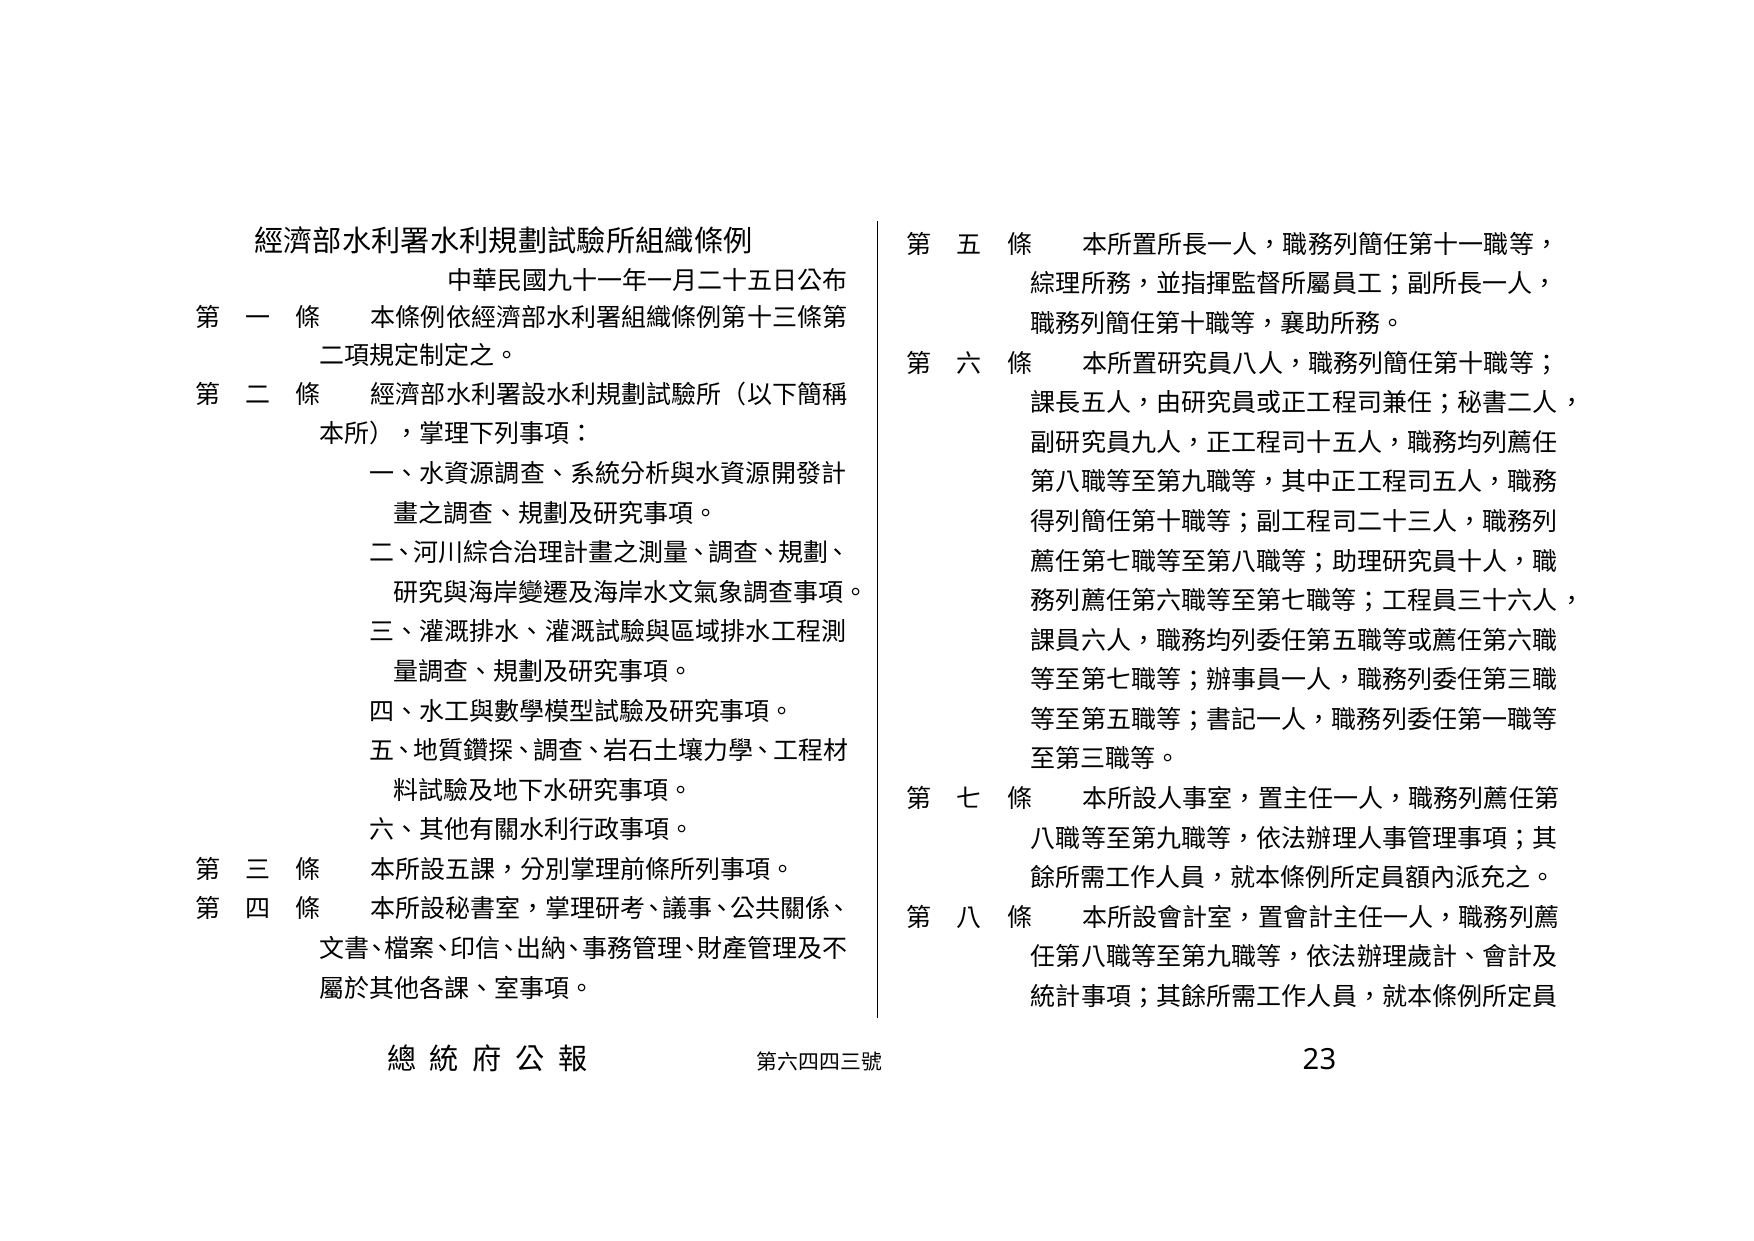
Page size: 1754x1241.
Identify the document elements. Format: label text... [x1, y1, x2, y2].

text 中華民國九十一年一月二十五日公布 [195, 259, 847, 297]
text 第 五 條 本所置所長一人，職務列簡任第十一職等，綜理所務，並指揮監督所屬員工；副所長一人，職務列簡任第十職等，襄助所務。 [906, 222, 1559, 340]
text 第 一 條 本條例依經濟部水利署組織條例第十三條第二項規定制定之。 [195, 297, 847, 372]
text 六、其他有關水利行政事項。 [369, 807, 847, 847]
text 第 三 條 本所設五課，分別掌理前條所列事項。 [195, 847, 847, 886]
text 三、灌溉排水、灌溉試驗與區域排水工程測量調查、規劃及研究事項。 [369, 609, 847, 688]
text 第 四 條 本所設秘書室，掌理研考、議事、公共關係、文書、檔案、印信、出納、事務管理、財產管理及不屬於其他各課、室事項。 [195, 886, 847, 1005]
text 經濟部水利署水利規劃試驗所組織條例 [254, 222, 847, 259]
text 第 八 條 本所設會計室，置會計主任一人，職務列薦任第八職等至第九職等，依法辦理歲計、會計及統計事項；其餘所需工作人員，就本條例所定員 [906, 894, 1559, 1013]
text 第 六 條 本所置研究員八人，職務列簡任第十職等；課長五人，由研究員或正工程司兼任；秘書二人，副研究員九人，正工程司十五人，職務均列薦任第八職等至第九職等，其中正工程司五人，職務得列簡任第十職等；副工程司二十三人，職務列薦任第七職等至第八職等；助理研究員十人，職務列薦任第六職等至第七職等；工程員三十六人，課員六人，職務均列委任第五職等或薦任第六職等至第七職等；辦事員一人，職務列委任第三職等至第五職等；書記一人，職務列委任第一職等至第三職等。 [906, 340, 1559, 776]
text 第 二 條 經濟部水利署設水利規劃試驗所（以下簡稱本所），掌理下列事項： [195, 372, 847, 451]
text 五、地質鑽探、調查、岩石土壤力學、工程材料試驗及地下水研究事項。 [369, 728, 847, 807]
text 第 七 條 本所設人事室，置主任一人，職務列薦任第八職等至第九職等，依法辦理人事管理事項；其餘所需工作人員，就本條例所定員額內派充之。 [906, 776, 1559, 894]
text 四、水工與數學模型試驗及研究事項。 [369, 688, 847, 728]
text 二、河川綜合治理計畫之測量、調查、規劃、研究與海岸變遷及海岸水文氣象調查事項。 [369, 530, 847, 609]
text 一、水資源調查、系統分析與水資源開發計畫之調查、規劃及研究事項。 [369, 451, 847, 530]
